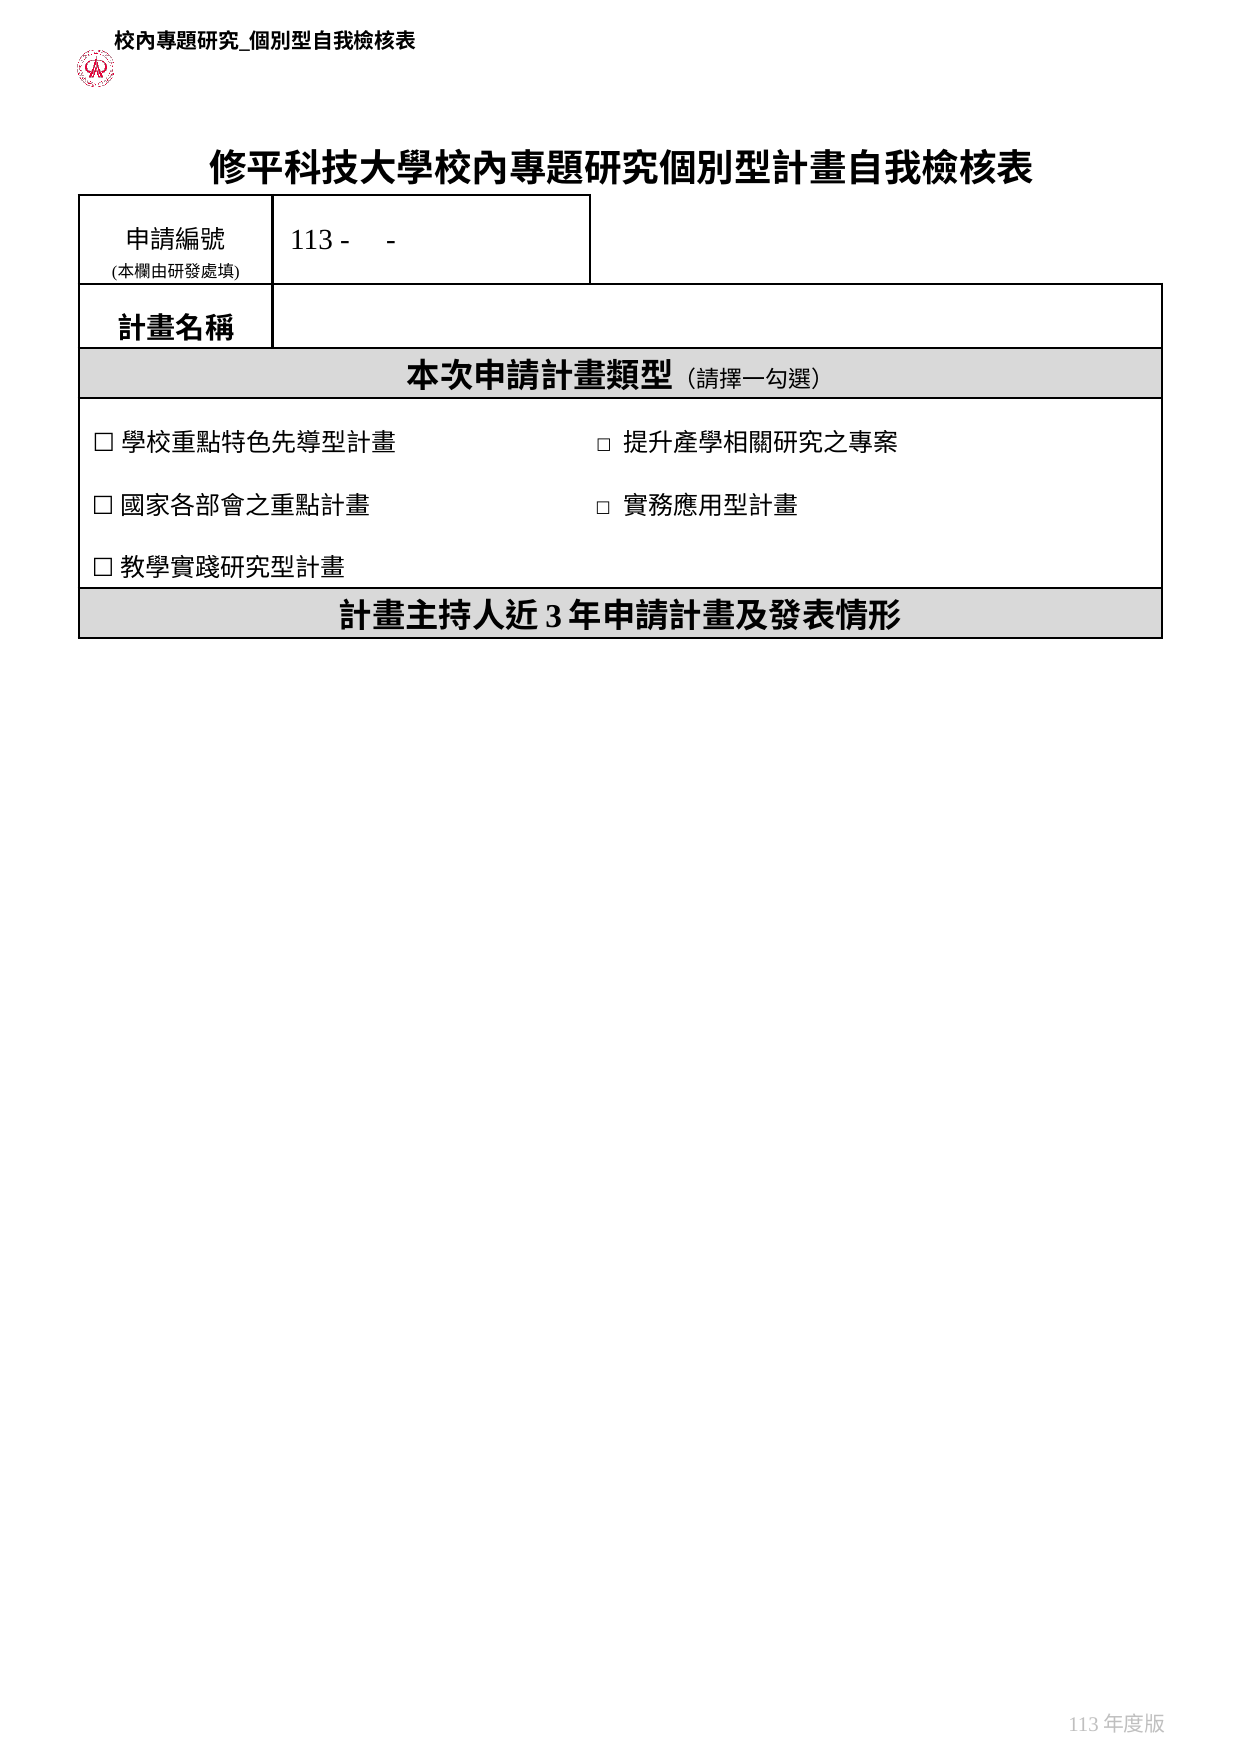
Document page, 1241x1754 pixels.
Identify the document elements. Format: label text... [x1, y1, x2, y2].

table_cell ☐ 學校重點特色先導型計畫 ☐ 提升產學相關研究之專案 ☐ 國家各部會之重點計畫 ☐ 實務應用型計畫 ☐ 教學實踐研究型計畫 [80, 399, 1161, 587]
table_header 113 - - [274, 196, 589, 282]
table_cell 計畫名稱 [80, 285, 271, 347]
text 修平科技大學校內專題研究個別型計畫自我檢核表 [75, 124, 1168, 186]
table_cell 本次申請計畫類型（請擇一勾選） [80, 349, 1161, 397]
table_cell 計畫主持人近3年申請計畫及發表情形 [80, 589, 1161, 637]
table_header [591, 194, 1162, 282]
table_header 申請編號 (本欄由研發處填) [80, 196, 271, 282]
table_cell [274, 285, 1161, 347]
